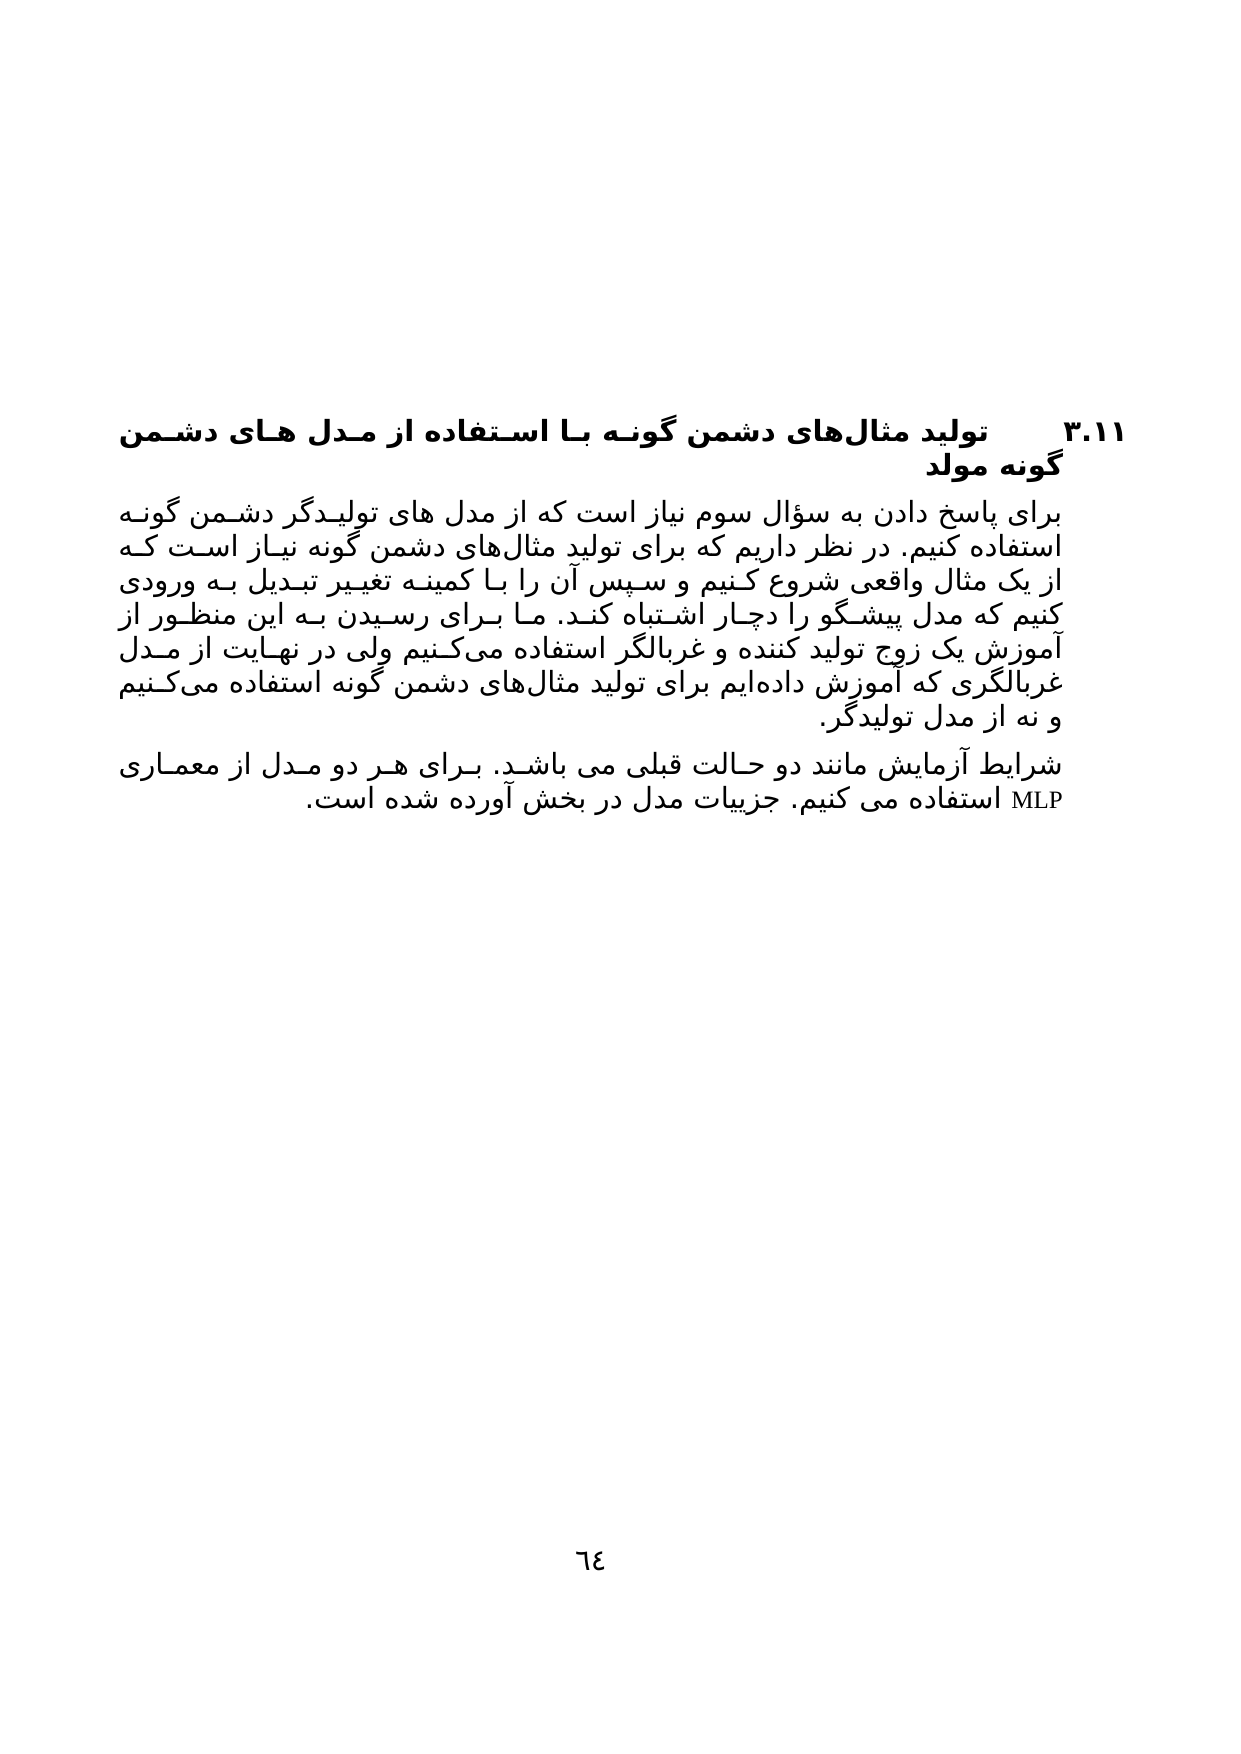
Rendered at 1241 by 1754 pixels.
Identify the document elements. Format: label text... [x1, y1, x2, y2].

subtitle تولید مثال‌های دشمن گونه با استفاده از مدل های دشمن گونه مولد [118, 415, 1063, 483]
text برای پاسخ دادن به سؤال سوم نیاز است که از مدل های تولیدگر دشمن گونه استفاده کنیم. در نظر داریم که برای تولید مثال‌های دشمن گونه نیاز است که از یک مثال واقعی شروع کنیم و سپس آن را با کمینه تغییر تبدیل به ورودی کنیم که مدل پیشگو را دچار اشتباه کند. ما برای رسیدن به این منظور از آموزش یک زوج تولید کننده و غربالگر استفاده می‌کنیم ولی در نهایت از مدل غربالگری که آموزش داده‌ایم برای تولید مثال‌های دشمن گونه استفاده می‌کنیم و نه از مدل تولیدگر. [118, 495, 1063, 733]
text شرایط آزمایش مانند دو حالت قبلی می باشد. برای هر دو مدل از معماری MLP استفاده می کنیم. جزییات مدل در بخش آورده شده است. [118, 747, 1063, 815]
